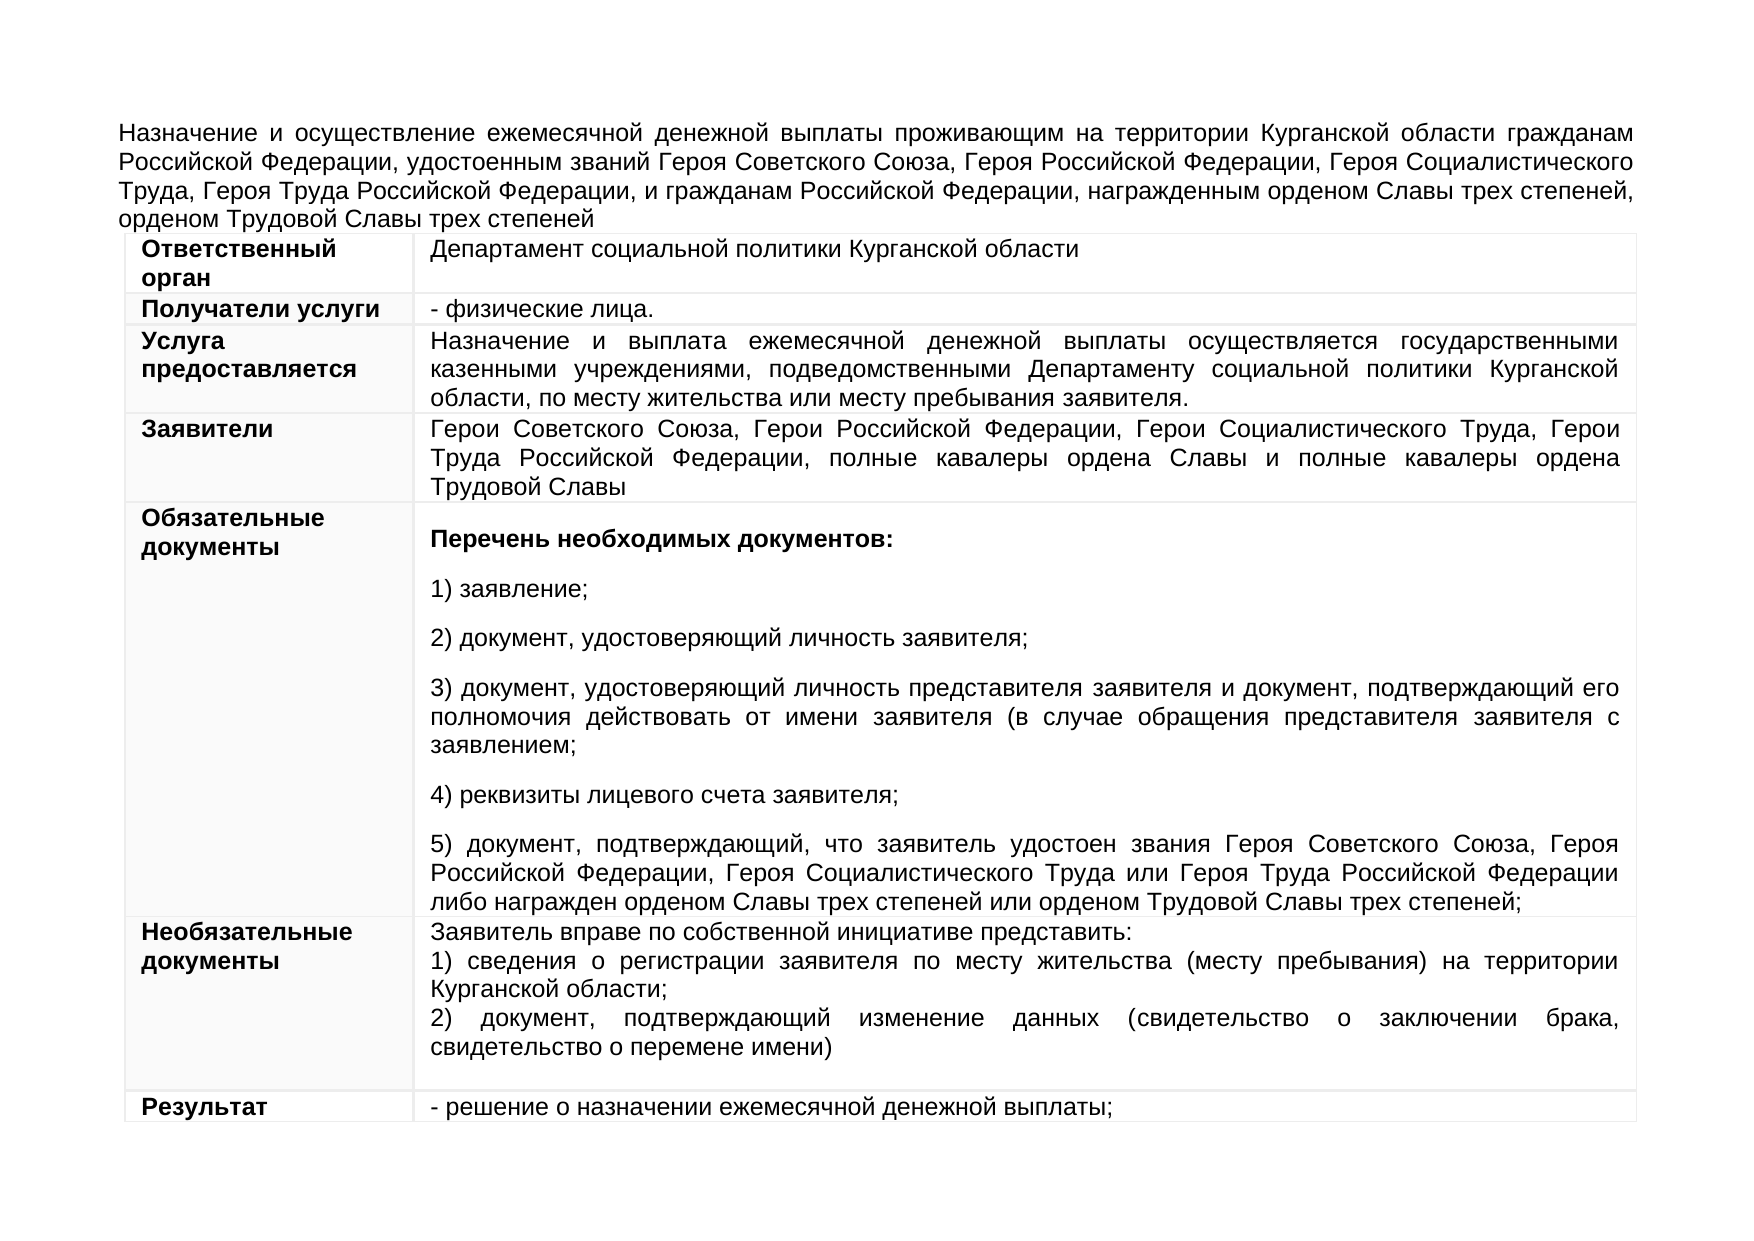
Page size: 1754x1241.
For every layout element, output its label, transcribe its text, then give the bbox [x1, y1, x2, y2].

table_cell - физические лица. [415, 294, 1636, 323]
table_cell Результат [126, 1092, 412, 1121]
table_cell Получатели услуги [126, 294, 412, 323]
table_header Ответственный орган [126, 234, 412, 292]
table_cell Необязательные документы [126, 917, 412, 1089]
table_cell Обязательные документы [126, 503, 412, 916]
table_cell Заявитель вправе по собственной инициативе представить: 1) сведения о регистрации заявителя по месту жительства (месту пребывания) на территории Курганской области; 2) документ, подтверждающий изменение данных (свидетельство о заключении брака, свидетельство о перемене имени) [415, 917, 1636, 1089]
table_cell Герои Советского Союза, Герои Российской Федерации, Герои Социалистического Труда, Герои Труда Российской Федерации, полные кавалеры ордена Славы и полные кавалеры ордена Трудовой Славы [415, 414, 1636, 501]
text Назначение и осуществление ежемесячной денежной выплаты проживающим на территории Курганской области гражданам Российской Федерации, удостоенным званий Героя Советского Союза, Героя Российской Федерации, Героя Социалистического Труда, Героя Труда Российской Федерации, и гражданам Российской Федерации, награжденным орденом Славы трех степеней, орденом Трудовой Славы трех степеней [118, 118, 1636, 233]
table_header Департамент социальной политики Курганской области [415, 234, 1636, 292]
table_cell Услуга предоставляется [126, 326, 412, 412]
table_cell Заявители [126, 414, 412, 501]
table_cell Назначение и выплата ежемесячной денежной выплаты осуществляется государственными казенными учреждениями, подведомственными Департаменту социальной политики Курганской области, по месту жительства или месту пребывания заявителя. [415, 326, 1636, 412]
table_cell - решение о назначении ежемесячной денежной выплаты; [415, 1092, 1636, 1121]
table_cell Перечень необходимых документов: 1) заявление; 2) документ, удостоверяющий личность заявителя; 3) документ, удостоверяющий личность представителя заявителя и документ, подтверждающий его полномочия действовать от имени заявителя (в случае обращения представителя заявителя с заявлением; 4) реквизиты лицевого счета заявителя; 5) документ, подтверждающий, что заявитель удостоен звания Героя Советского Союза, Героя Российской Федерации, Героя Социалистического Труда или Героя Труда Российской Федерации либо награжден орденом Славы трех степеней или орденом Трудовой Славы трех степеней; [415, 503, 1636, 916]
